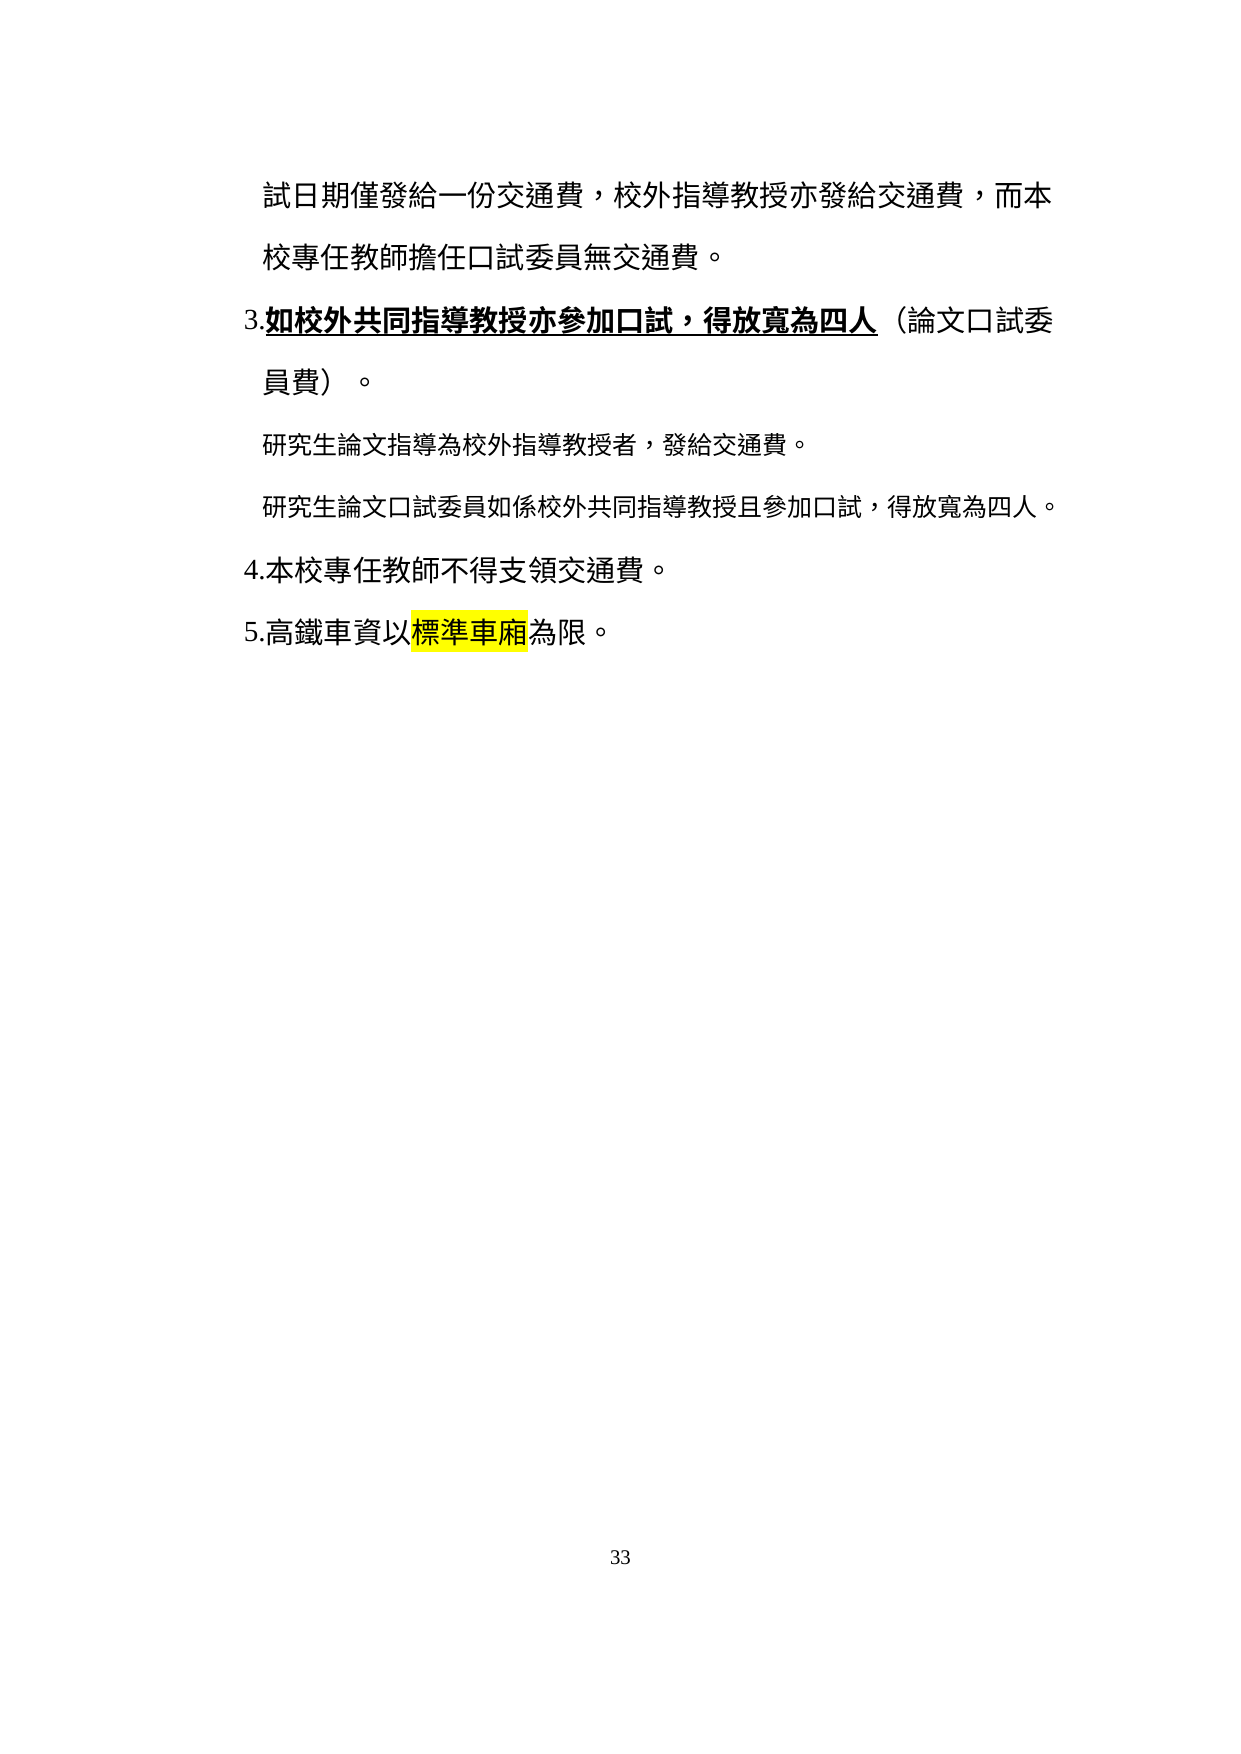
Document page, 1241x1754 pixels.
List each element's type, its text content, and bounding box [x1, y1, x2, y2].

text 5.高鐵車資以標準車廂為限。 [243, 589, 1053, 652]
text 4.本校專任教師不得支領交通費。 [243, 527, 1053, 589]
text 研究生論文指導為校外指導教授者，發給交通費。 [187, 402, 1041, 464]
text 試日期僅發給一份交通費，校外指導教授亦發給交通費，而本校專任教師擔任口試委員無交通費。 [243, 152, 1053, 277]
text 3.如校外共同指導教授亦參加口試，得放寬為四人（論文口試委員費）。 [243, 277, 1053, 402]
text 研究生論文口試委員如係校外共同指導教授且參加口試，得放寬為四人。 [200, 464, 1053, 527]
